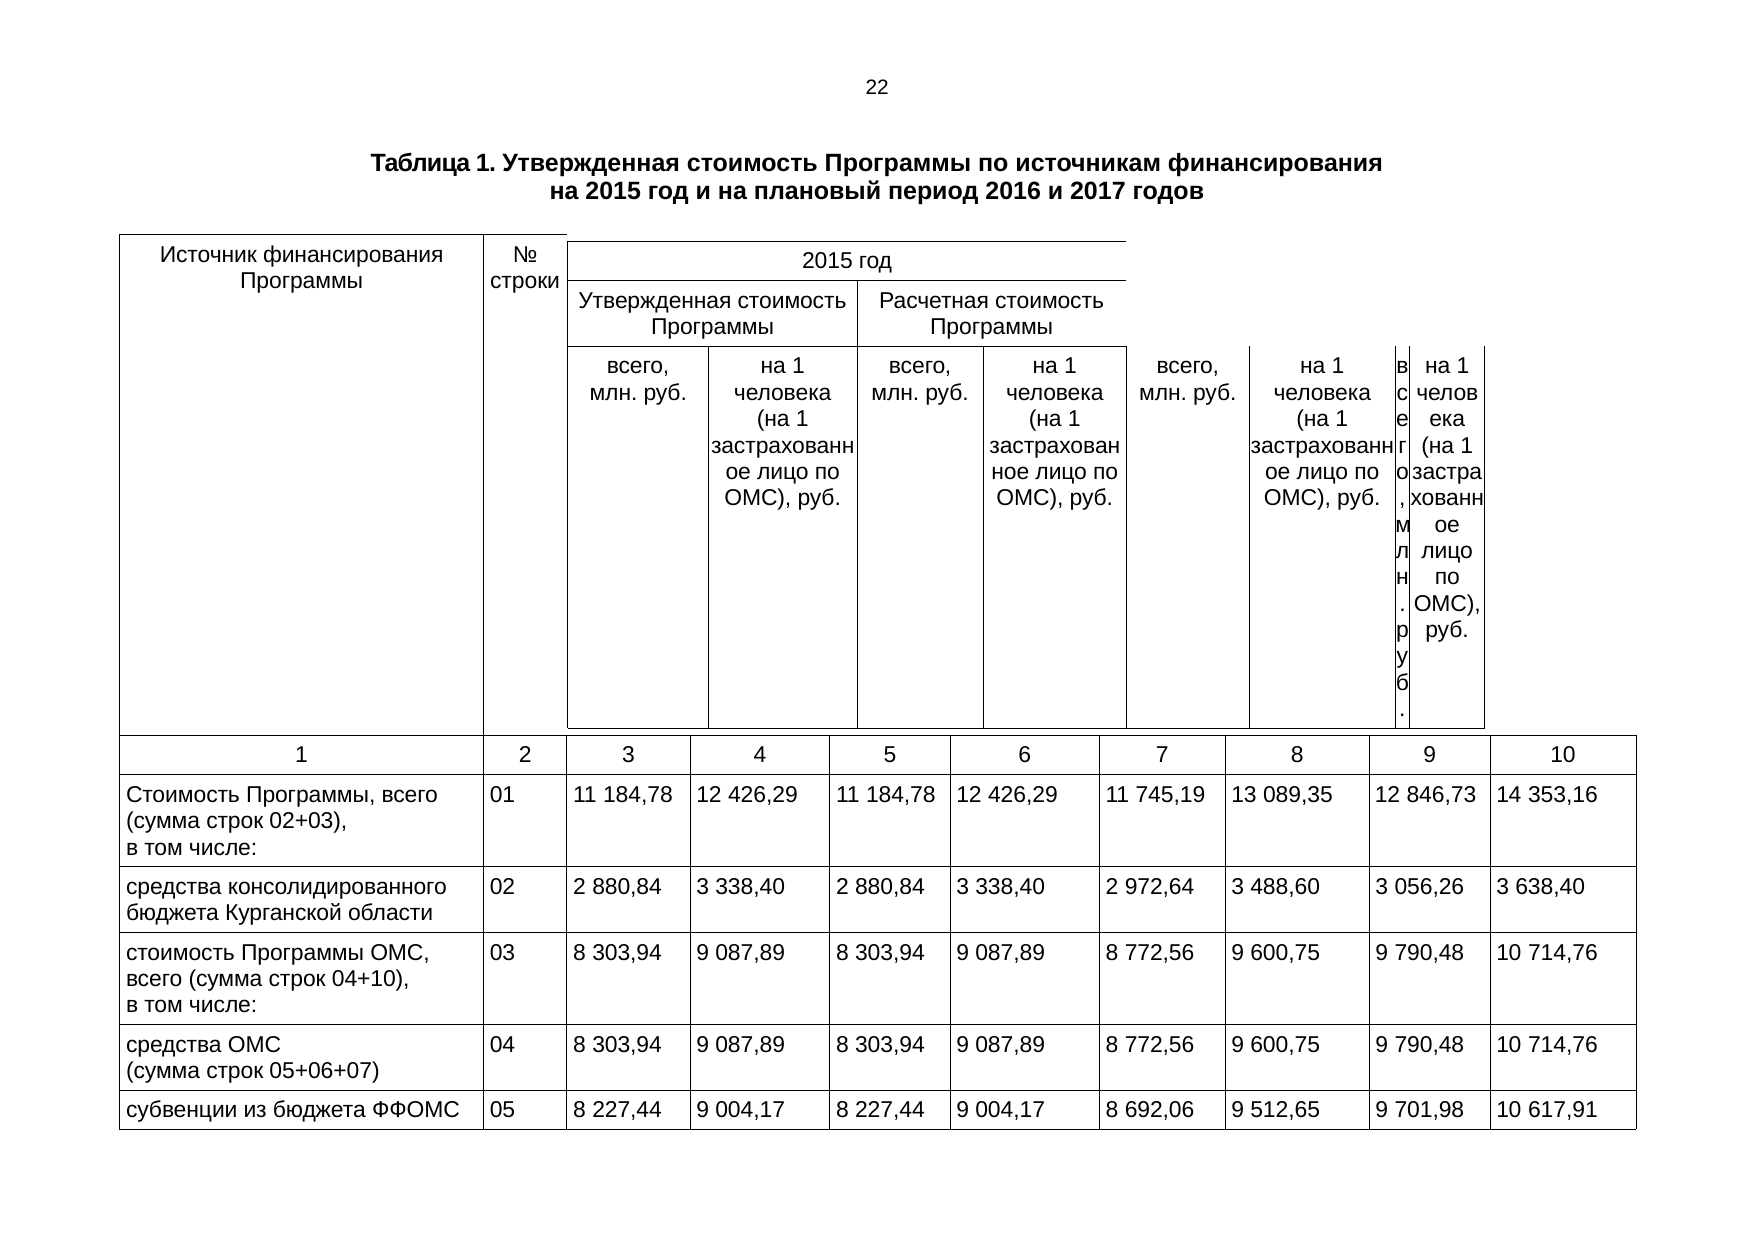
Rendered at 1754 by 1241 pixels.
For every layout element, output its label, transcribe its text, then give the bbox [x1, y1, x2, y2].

table_cell 10 617,91 [1491, 1091, 1636, 1129]
table_cell 10 714,76 [1491, 933, 1636, 1024]
table_cell 3 338,40 [691, 867, 829, 932]
table_header [1410, 241, 1484, 280]
table_header [1126, 241, 1249, 280]
table_cell 8 772,56 [1100, 1025, 1225, 1089]
table_cell всего, млн. руб. [858, 347, 983, 728]
table_cell 3 488,60 [1226, 867, 1369, 932]
table_cell [1249, 280, 1395, 346]
table_cell на 1 человека (на 1 застрахованное лицо по ОМС), руб. [709, 347, 857, 728]
table_cell 8 [1226, 736, 1369, 774]
table_cell 03 [484, 933, 566, 1024]
table_cell 3 338,40 [951, 867, 1099, 932]
table_cell 11 184,78 [567, 775, 690, 866]
table_cell 9 004,17 [951, 1091, 1099, 1129]
table_header Источник финансирования Программы [120, 235, 483, 734]
table_cell 3 056,26 [1370, 867, 1490, 932]
table_cell 8 692,06 [1100, 1091, 1225, 1129]
table_cell 9 600,75 [1226, 1025, 1369, 1089]
table_cell 5 [830, 736, 950, 774]
table_cell 01 [484, 775, 566, 866]
table_cell 11 745,19 [1100, 775, 1225, 866]
table_cell на 1 человека (на 1 застрахованное лицо по ОМС), руб. [1250, 346, 1395, 728]
table_cell 9 004,17 [691, 1091, 829, 1129]
table_cell 9 087,89 [691, 933, 829, 1024]
table_cell 8 227,44 [567, 1091, 690, 1129]
table_cell 1 [120, 736, 483, 774]
table_header 2015 год [568, 242, 1126, 280]
table_cell 7 [1100, 736, 1225, 774]
text Таблица 1. Утвержденная стоимость Программы по источникам финансирования [118, 148, 1636, 176]
table_cell 3 [567, 736, 690, 774]
table_cell на 1 человека (на 1 застрахованное лицо по ОМС), руб. [984, 347, 1126, 728]
table_cell 2 972,64 [1100, 867, 1225, 932]
table_cell 2 880,84 [830, 867, 950, 932]
table_cell 9 087,89 [951, 1025, 1099, 1089]
table_cell 04 [484, 1025, 566, 1089]
table_cell стоимость Программы ОМС, всего (сумма строк 04+10), в том числе: [120, 933, 483, 1024]
table_cell Расчетная стоимость Программы [858, 281, 1126, 346]
table_cell 10 [1491, 736, 1636, 774]
table_header [1395, 241, 1409, 280]
table_cell 4 [691, 736, 829, 774]
table_cell 14 353,16 [1491, 775, 1636, 866]
table_cell Утвержденная стоимость Программы [568, 281, 857, 346]
table_cell субвенции из бюджета ФФОМС [120, 1091, 483, 1129]
table_cell всего, млн. руб. [568, 347, 708, 728]
table_cell [1126, 280, 1249, 346]
table_cell Стоимость Программы, всего (сумма строк 02+03), в том числе: [120, 775, 483, 866]
table_cell 8 303,94 [567, 1025, 690, 1089]
table_cell 8 772,56 [1100, 933, 1225, 1024]
table_cell 9 [1370, 736, 1490, 774]
table_cell [1410, 280, 1484, 346]
table_cell средства консолидированного бюджета Курганской области [120, 867, 483, 932]
table_cell 2 [484, 736, 566, 774]
table_cell 9 790,48 [1370, 933, 1490, 1024]
table_cell 11 184,78 [830, 775, 950, 866]
table_cell [1395, 280, 1409, 346]
table_cell 10 714,76 [1491, 1025, 1636, 1089]
text на 2015 год и на плановый период 2016 и 2017 годов [118, 176, 1636, 205]
table_cell 8 303,94 [567, 933, 690, 1024]
table_cell 12 426,29 [951, 775, 1099, 866]
table_cell 13 089,35 [1226, 775, 1369, 866]
table_cell 02 [484, 867, 566, 932]
table_cell 6 [951, 736, 1099, 774]
table_cell всего, млн. руб. [1396, 346, 1409, 728]
table_header № строки [484, 235, 567, 734]
table_cell средства ОМС (сумма строк 05+06+07) [120, 1025, 483, 1089]
table_cell 12 426,29 [691, 775, 829, 866]
table_cell 9 600,75 [1226, 933, 1369, 1024]
table_cell на 1 человека (на 1 застрахованное лицо по ОМС), руб. [1410, 346, 1484, 728]
table_cell 8 303,94 [830, 1025, 950, 1089]
table_cell 8 227,44 [830, 1091, 950, 1129]
table_cell 9 512,65 [1226, 1091, 1369, 1129]
table_cell 9 087,89 [951, 933, 1099, 1024]
table_cell 05 [484, 1091, 566, 1129]
table_cell 8 303,94 [830, 933, 950, 1024]
table_header [1249, 241, 1395, 280]
table_cell 9 701,98 [1370, 1091, 1490, 1129]
table_cell 12 846,73 [1370, 775, 1490, 866]
table_header [567, 234, 1636, 734]
table_cell 3 638,40 [1491, 867, 1636, 932]
table_cell 9 790,48 [1370, 1025, 1490, 1089]
table_cell 9 087,89 [691, 1025, 829, 1089]
table_cell всего, млн. руб. [1127, 346, 1249, 728]
table_cell 2 880,84 [567, 867, 690, 932]
